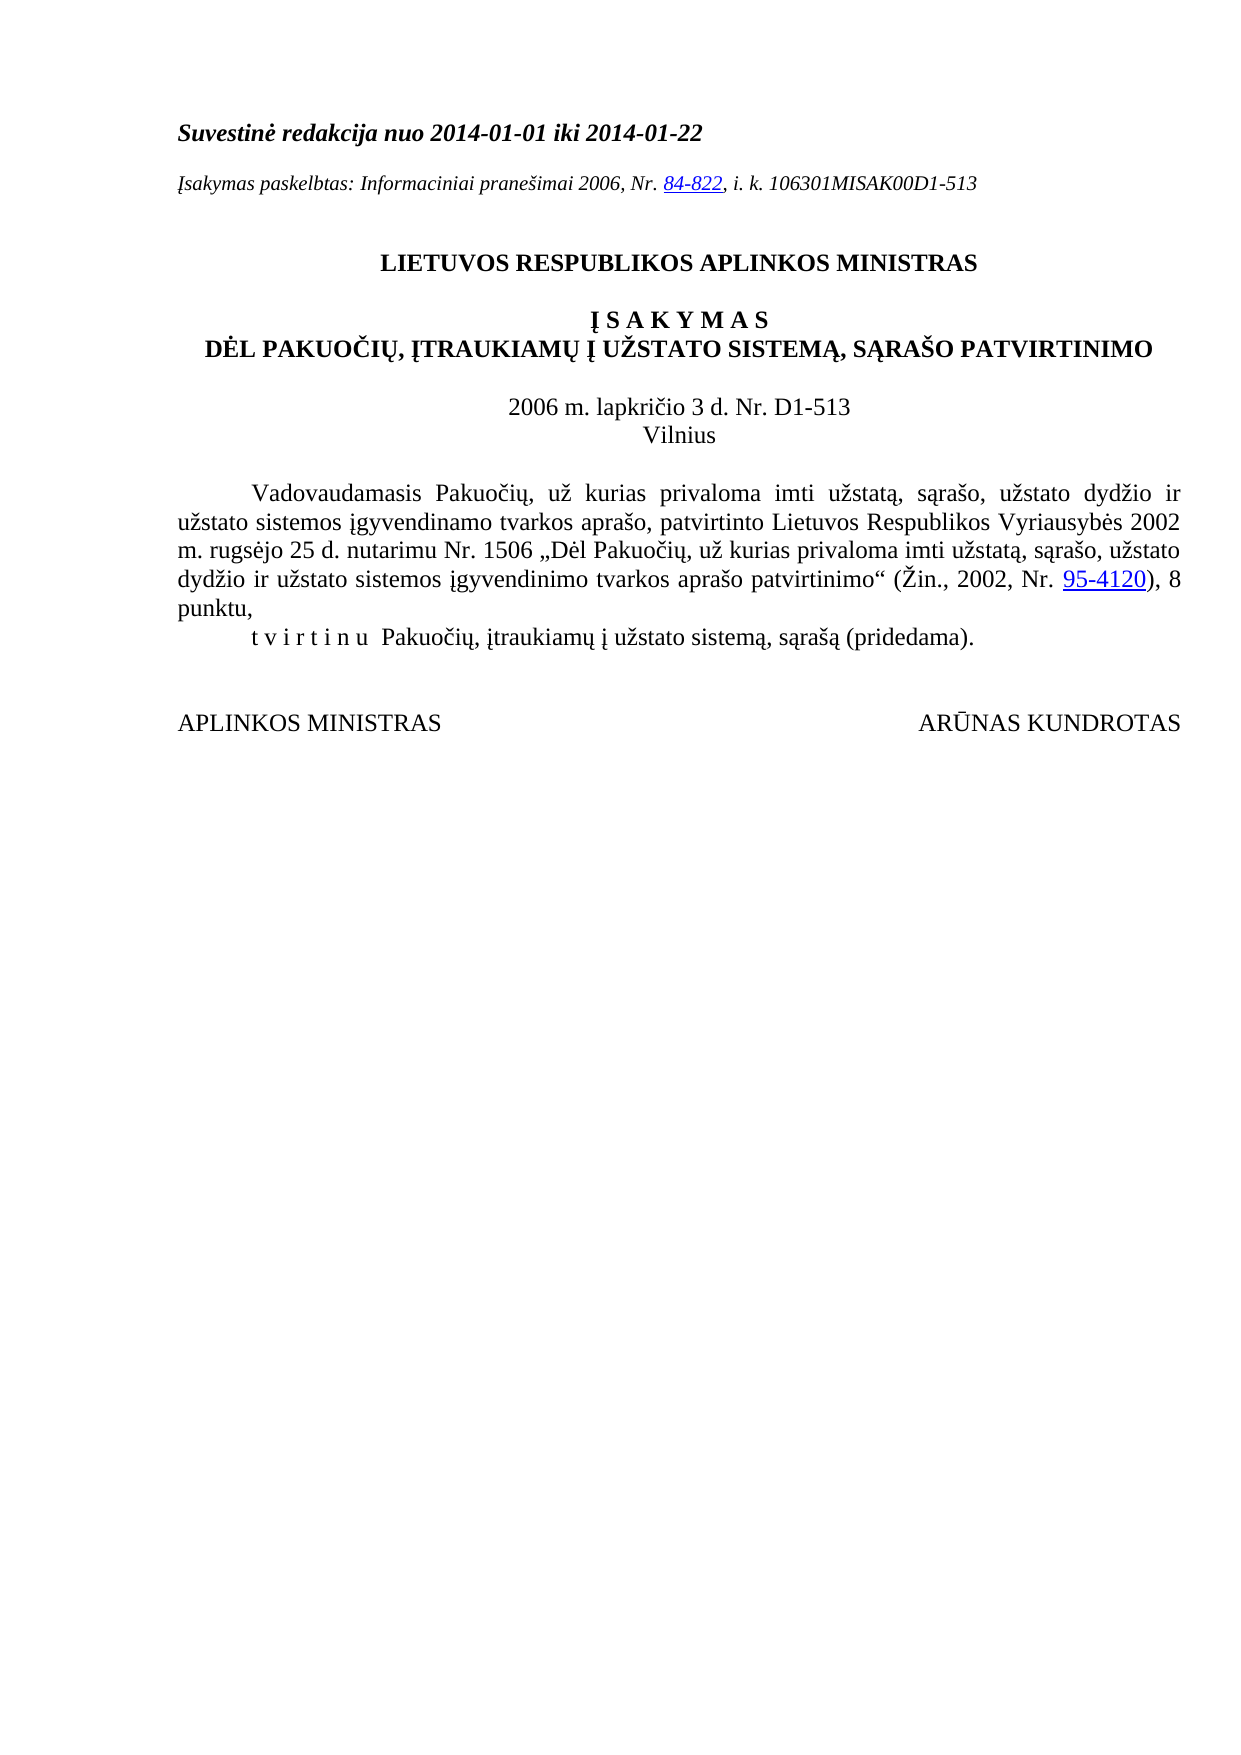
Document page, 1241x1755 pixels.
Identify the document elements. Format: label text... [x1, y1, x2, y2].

text Į S A K Y M A S [177, 305, 1181, 334]
text 2006 m. lapkričio 3 d. Nr. D1-513 [177, 392, 1181, 420]
text DĖL PAKUOČIŲ, ĮTRAUKIAMŲ Į UŽSTATO SISTEMĄ, SĄRAŠO PATVIRTINIMO [177, 334, 1181, 363]
text tvirtinu Pakuočių, įtraukiamų į užstato sistemą, sąrašą (pridedama). [177, 622, 1181, 650]
text Įsakymas paskelbtas: Informaciniai pranešimai 2006, Nr. 84-822, i. k. 106301MISAK00D1-513 [177, 171, 1181, 195]
text APLINKOS MINISTRAS ARŪNAS KUNDROTAS [177, 708, 1181, 737]
text Vilnius [177, 420, 1181, 449]
text Vadovaudamasis Pakuočių, už kurias privaloma imti užstatą, sąrašo, užstato dydžio ir užstato sistemos įgyvendinamo tvarkos aprašo, patvirtinto Lietuvos Respublikos Vyriausybės 2002 m. rugsėjo 25 d. nutarimu Nr. 1506 „Dėl Pakuočių, už kurias privaloma imti užstatą, sąrašo, užstato dydžio ir užstato sistemos įgyvendinimo tvarkos aprašo patvirtinimo“ (Žin., 2002, Nr. 95-4120), 8 punktu, [177, 478, 1181, 622]
text LIETUVOS RESPUBLIKOS APLINKOS MINISTRAS [177, 248, 1181, 277]
text Suvestinė redakcija nuo 2014-01-01 iki 2014-01-22 [177, 118, 1181, 147]
